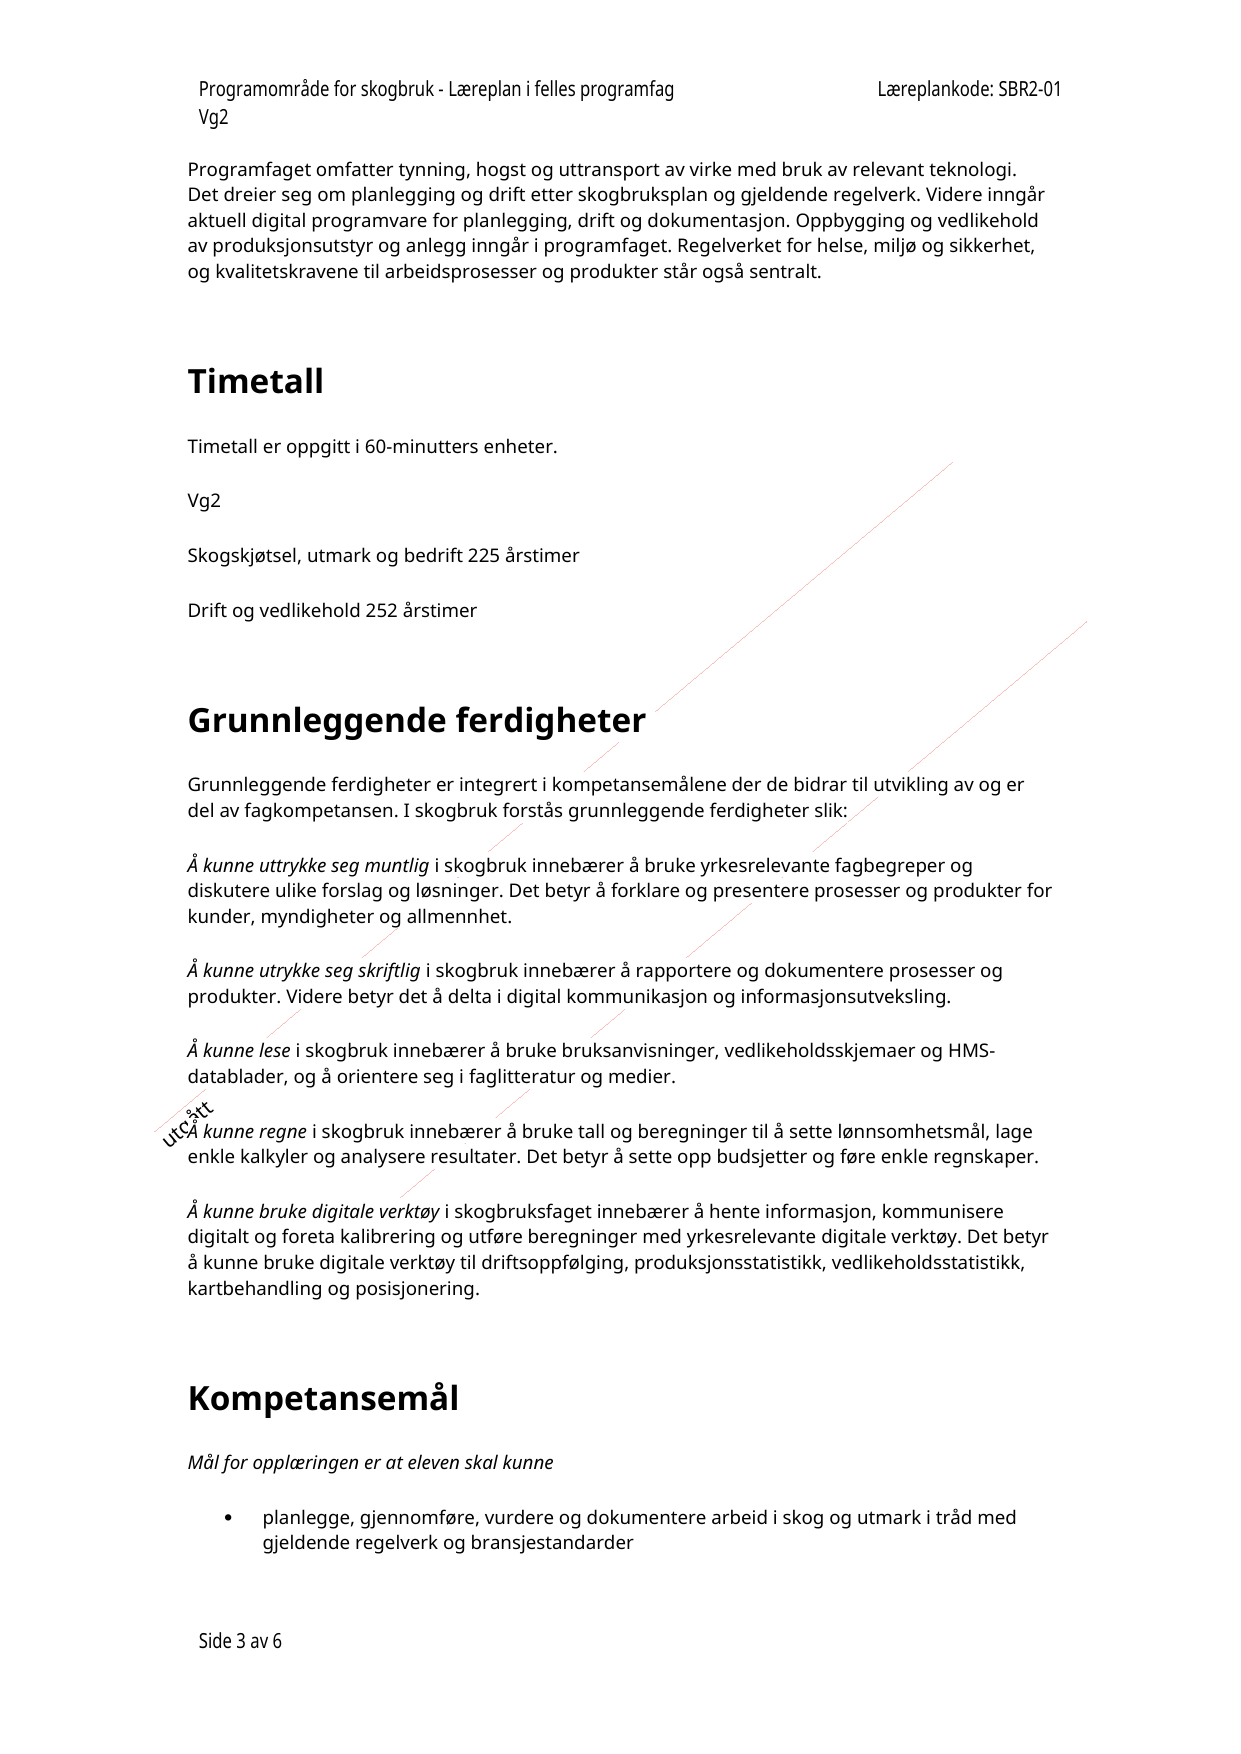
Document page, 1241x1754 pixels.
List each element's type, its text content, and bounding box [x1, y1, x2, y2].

text Grunnleggende ferdigheter er integrert i kompetansemålene der de bidrar til utvikling av og er del av fagkompetansen. I skogbruk forstås grunnleggende ferdigheter slik: [848, 772, 1053, 823]
text Å kunne uttrykke seg muntlig i skogbruk innebærer å bruke yrkesrelevante fagbegreper og diskutere ulike forslag og løsninger. Det betyr å forklare og presentere prosesser og produkter for kunder, myndigheter og allmennhet. [783, 852, 1053, 878]
text Å kunne regne i skogbruk innebærer å bruke tall og beregninger til å sette lønnsomhetsmål, lage enkle kalkyler og analysere resultater. Det betyr å sette opp budsjetter og føre enkle regnskaper. [466, 1118, 1053, 1169]
text Mål for opplæringen er at eleven skal kunne [187, 1449, 1053, 1475]
text Å kunne bruke digitale verktøy i skogbruksfaget innebærer å hente informasjon, kommunisere digitalt og foreta kalibrering og utføre beregninger med yrkesrelevante digitale verktøy. Det betyr å kunne bruke digitale verktøy til driftsoppfølging, produksjonsstatistikk, vedlikeholdsstatistikk, kartbehandling og posisjonering. [480, 1198, 1053, 1300]
text Å kunne utrykke seg skriftlig i skogbruk innebærer å rapportere og dokumentere prosesser og produkter. Videre betyr det å delta i digital kommunikasjon og informasjonsutveksling. [952, 958, 1053, 1009]
subtitle Timetall [333, 313, 1053, 404]
subtitle Grunnleggende ferdigheter [655, 652, 724, 710]
text Drift og vedlikehold 252 årstimer [477, 597, 790, 622]
subtitle Grunnleggende ferdigheter [945, 652, 1053, 742]
text Programfaget omfatter tynning, hogst og uttransport av virke med bruk av relevant teknologi. Det dreier seg om planlegging og drift etter skogbruksplan og gjeldende regelverk. Videre inngår aktuell digital programvare for planlegging, drift og dokumentasjon. Oppbygging og vedlikehold av produksjonsutstyr og anlegg inngår i programfaget. Regelverket for helse, miljø og sikkerhet, og kvalitetskravene til arbeidsprosesser og produkter står også sentralt. [822, 156, 1053, 284]
text Skogskjøtsel, utmark og bedrift 225 årstimer [828, 542, 1053, 568]
text Skogskjøtsel, utmark og bedrift 225 årstimer [580, 542, 856, 568]
text Å kunne uttrykke seg muntlig i skogbruk innebærer å bruke yrkesrelevante fagbegreper og diskutere ulike forslag og løsninger. Det betyr å forklare og presentere prosesser og produkter for kunder, myndigheter og allmennhet. [723, 903, 1053, 928]
text Å kunne lese i skogbruk innebærer å bruke bruksanvisninger, vedlikeholdsskjemaer og HMS-datablader, og å orientere seg i faglitteratur og medier. [676, 1038, 1053, 1089]
text Å kunne uttrykke seg muntlig i skogbruk innebærer å bruke yrkesrelevante fagbegreper og diskutere ulike forslag og løsninger. Det betyr å forklare og presentere prosesser og produkter for kunder, myndigheter og allmennhet. [512, 903, 750, 928]
subtitle Kompetansemål [187, 1329, 1053, 1420]
list planlegge, gjennomføre, vurdere og dokumentere arbeid i skog og utmark i tråd med gjeldende regelverk og bransjestandarder [639, 1504, 1053, 1555]
text Vg2 [221, 488, 920, 513]
text Vg2 [893, 488, 1053, 513]
text Drift og vedlikehold 252 årstimer [764, 597, 1053, 622]
text Timetall er oppgitt i 60-minutters enheter. [558, 433, 1053, 458]
subtitle Grunnleggende ferdigheter [655, 652, 1049, 742]
